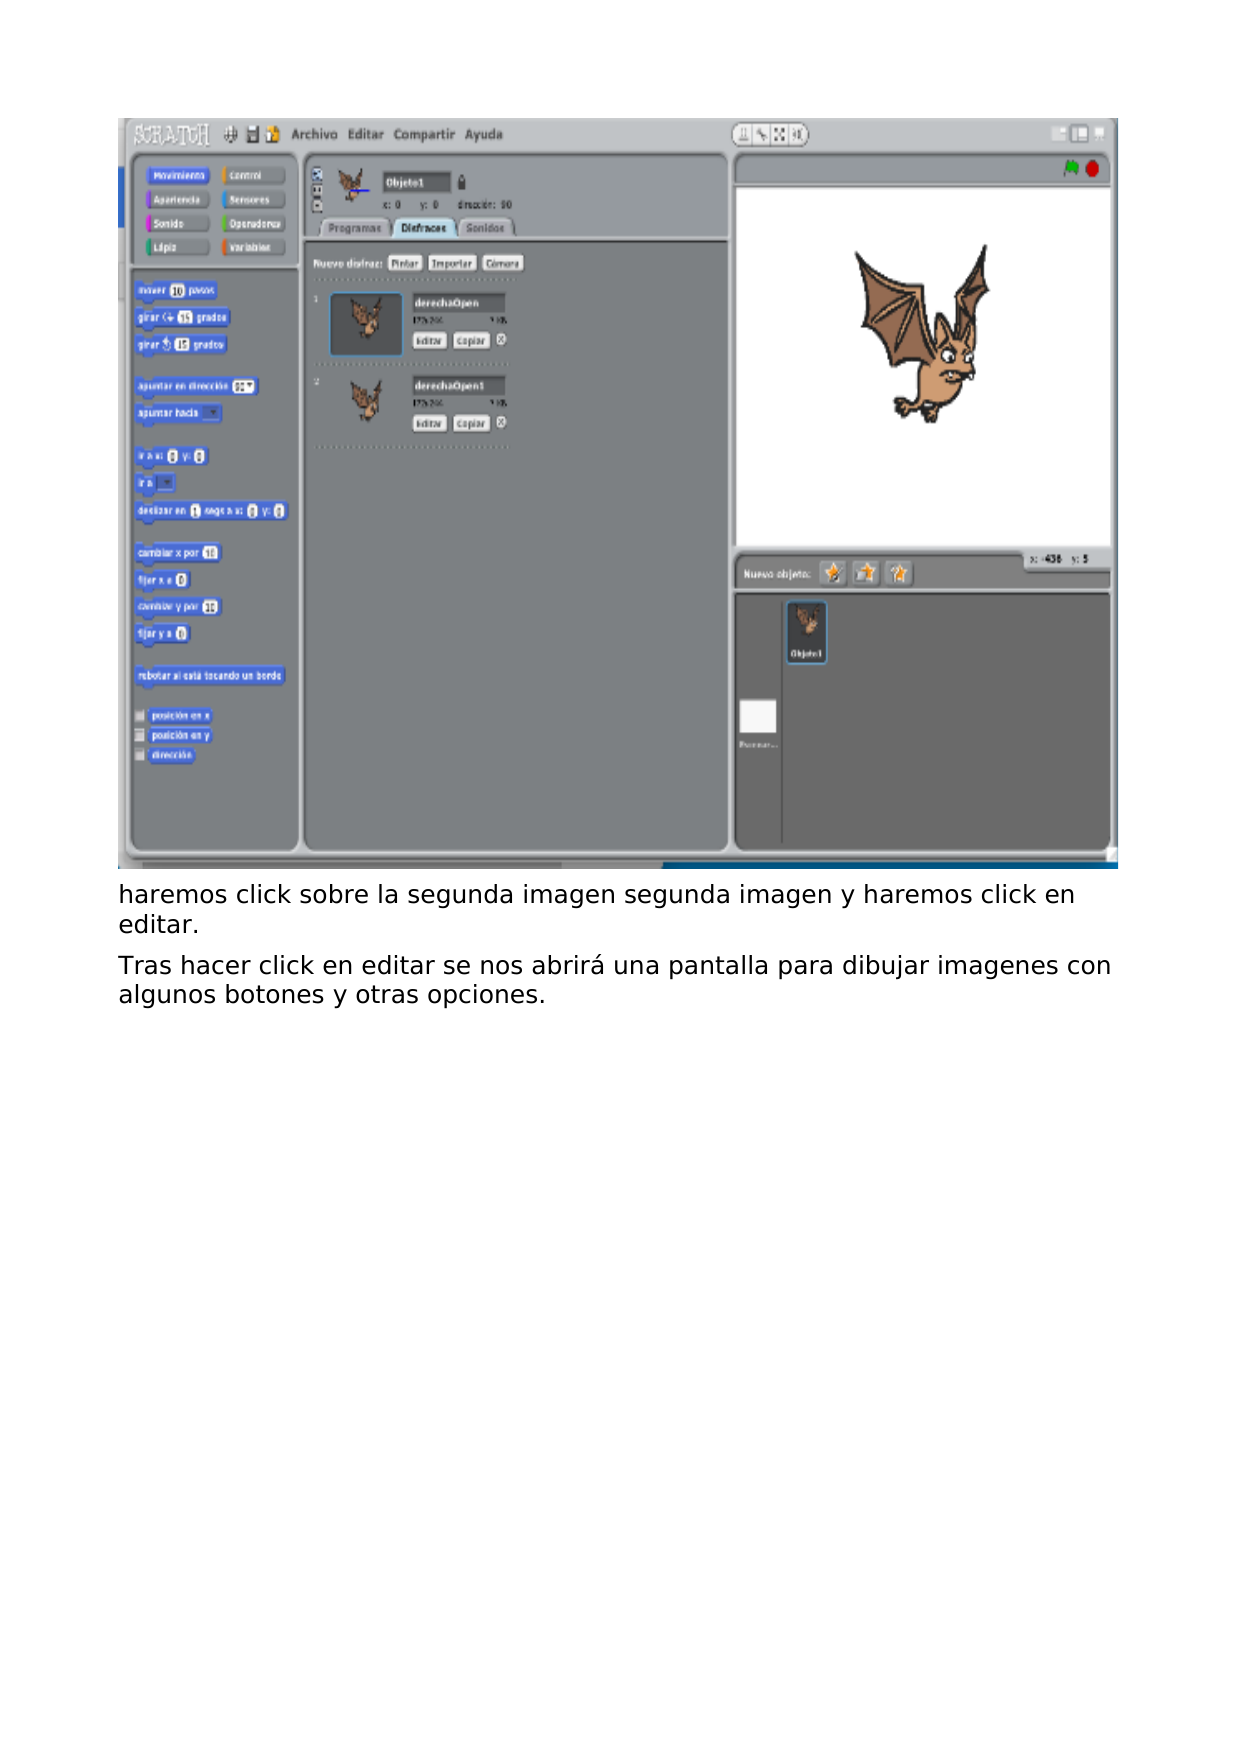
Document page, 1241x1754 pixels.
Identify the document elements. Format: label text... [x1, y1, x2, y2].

picture [118, 118, 1119, 869]
text Tras hacer click en editar se nos abrirá una pantalla para dibujar imagenes con algunos botones y otras opciones. [118, 951, 1122, 1010]
text haremos click sobre la segunda imagen segunda imagen y haremos click en editar. [118, 881, 1122, 939]
